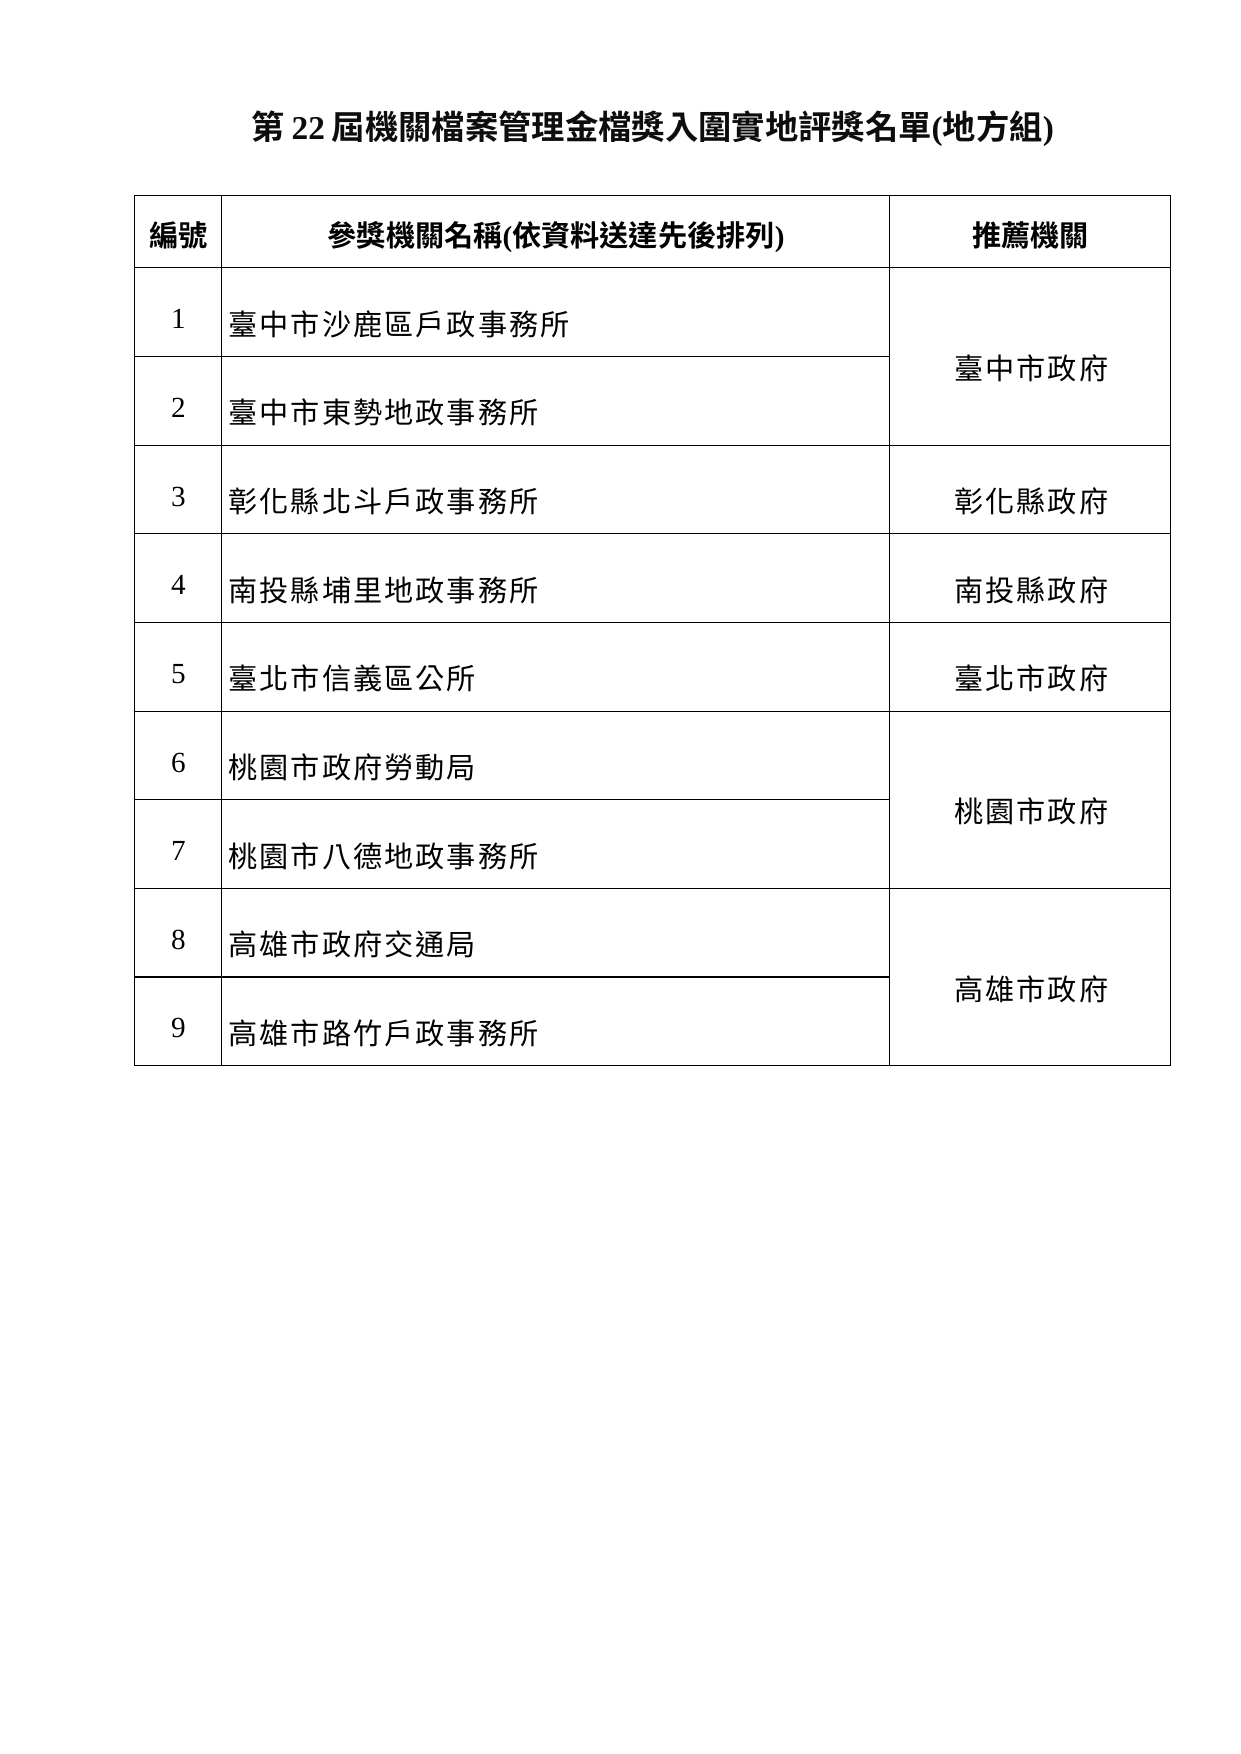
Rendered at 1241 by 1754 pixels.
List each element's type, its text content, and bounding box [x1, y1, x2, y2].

table_cell 5 [135, 623, 221, 711]
table_header 第22屆機關檔案管理金檔獎入圍實地評獎名單(地方組) [134, 101, 1171, 195]
table_cell 8 [135, 889, 221, 976]
table_cell 桃園市政府勞動局 [222, 712, 889, 799]
table_cell 高雄市政府交通局 [222, 889, 889, 976]
table_cell 桃園市八德地政事務所 [222, 800, 889, 888]
table_cell 6 [135, 712, 221, 799]
table_cell 臺中市沙鹿區戶政事務所 [222, 268, 889, 356]
table_cell 高雄市政府 [890, 889, 1170, 1065]
table_cell 4 [135, 534, 221, 622]
table_cell 高雄市路竹戶政事務所 [222, 978, 889, 1065]
table_cell 彰化縣政府 [890, 446, 1170, 533]
table_cell 臺中市東勢地政事務所 [222, 357, 889, 444]
table_cell 彰化縣北斗戶政事務所 [222, 446, 889, 533]
table_cell 臺北市信義區公所 [222, 623, 889, 711]
table_cell 臺北市政府 [890, 623, 1170, 711]
table_cell 參獎機關名稱(依資料送達先後排列) [222, 196, 889, 267]
table_cell 南投縣埔里地政事務所 [222, 534, 889, 622]
table_cell 3 [135, 446, 221, 533]
table_cell 7 [135, 800, 221, 888]
table_cell 編號 [135, 196, 221, 267]
table_cell 2 [135, 357, 221, 444]
table_cell 1 [135, 268, 221, 356]
table_cell 南投縣政府 [890, 534, 1170, 622]
table_cell 9 [135, 978, 221, 1065]
table_cell 桃園市政府 [890, 712, 1170, 888]
table_cell 推薦機關 [890, 196, 1170, 267]
table_cell 臺中市政府 [890, 268, 1170, 444]
